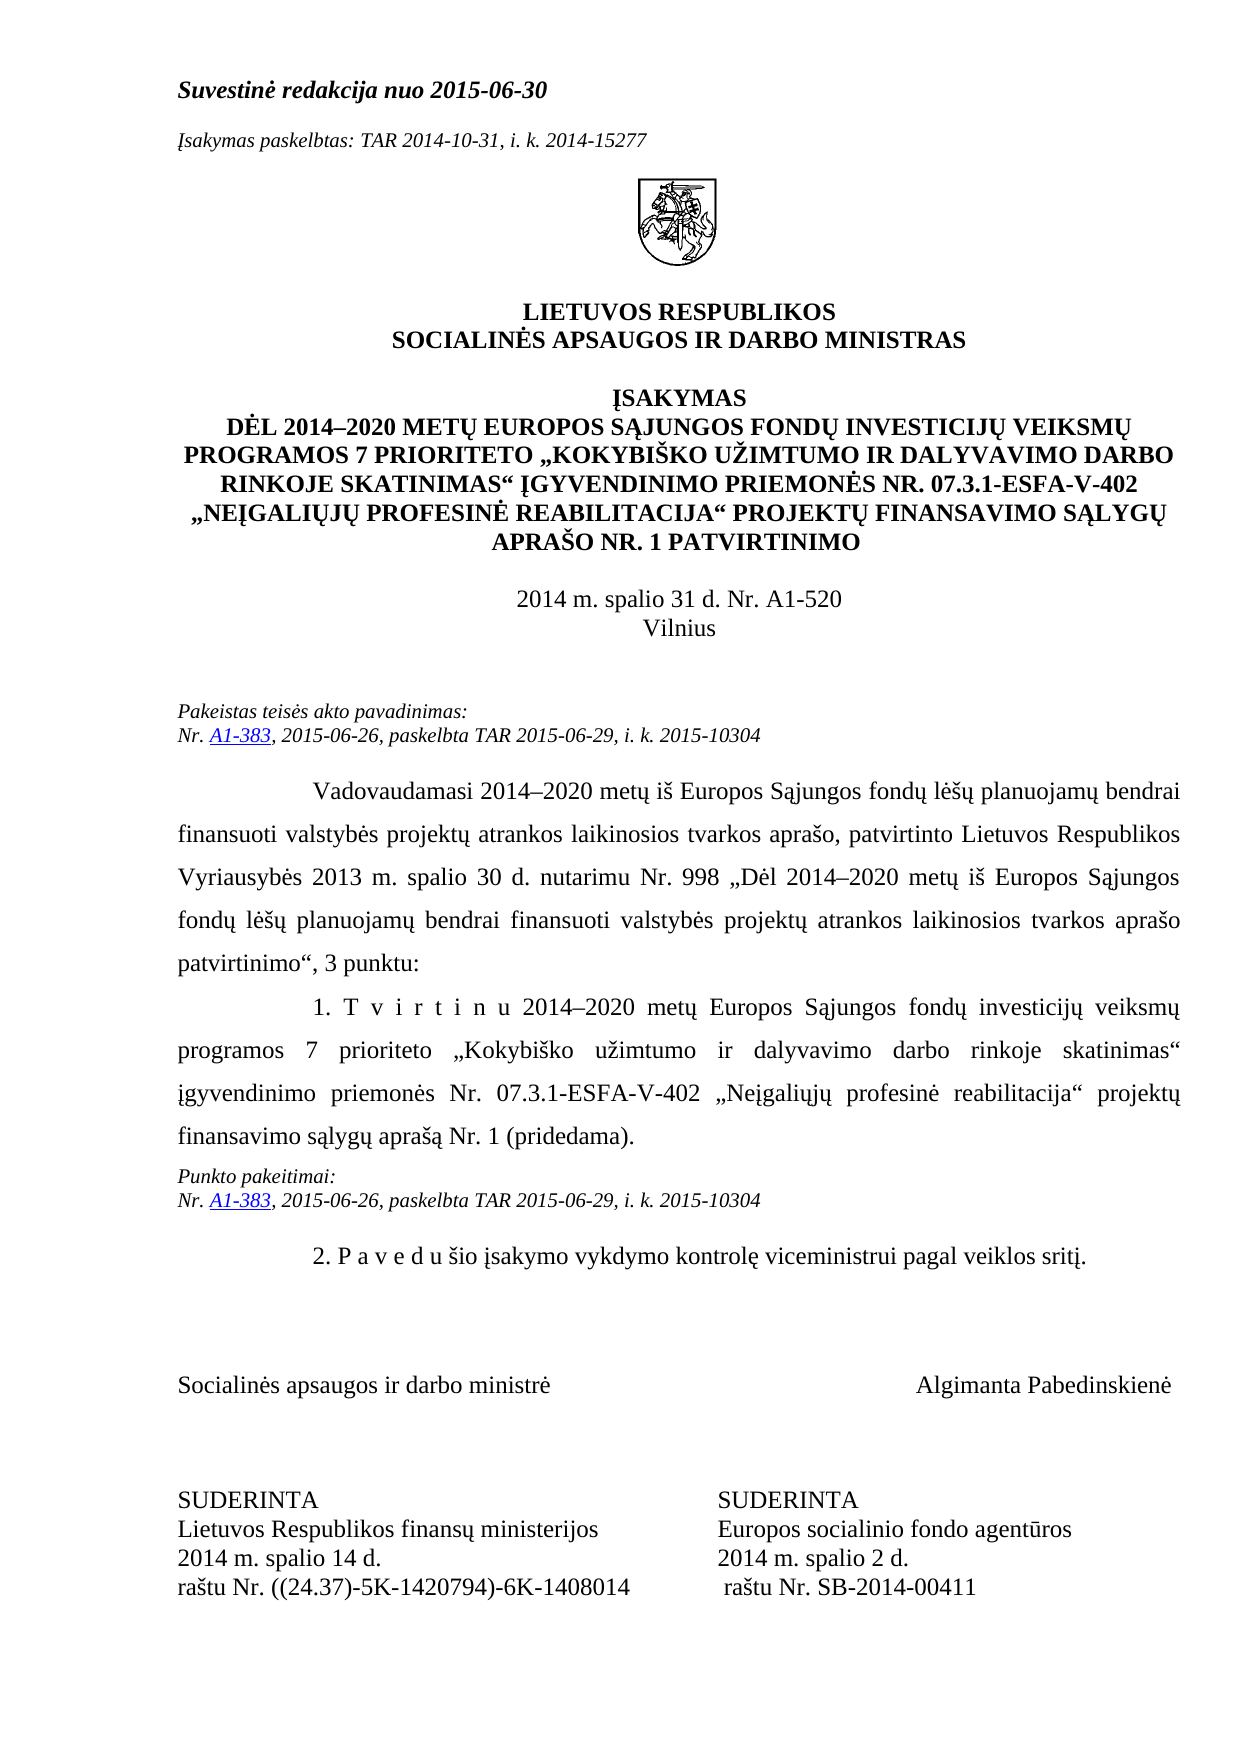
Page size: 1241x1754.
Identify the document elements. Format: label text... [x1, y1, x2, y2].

text 2014 m. spalio 31 d. Nr. A1-520 [177, 584, 1181, 613]
text 1. T v i r t i n u 2014–2020 metų Europos Sąjungos fondų investicijų veiksmų programos 7 prioriteto „Kokybiško užimtumo ir dalyvavimo darbo rinkoje skatinimas“ įgyvendinimo priemonės Nr. 07.3.1-ESFA-V-402 „Neįgaliųjų profesinė reabilitacija“ projektų finansavimo sąlygų aprašą Nr. 1 (pridedama). [177, 992, 1181, 1150]
text DĖL 2014–2020 METŲ EUROPOS SĄJUNGOS FONDŲ INVESTICIJŲ VEIKSMŲ PROGRAMOS 7 PRIORITETO „KOKYBIŠKO UŽIMTUMO IR DALYVAVIMO DARBO RINKOJE SKATINIMAS“ ĮGYVENDINIMO PRIEMONĖS NR. 07.3.1-ESFA-V-402 „NEĮGALIŲJŲ PROFESINĖ REABILITACIJA“ PROJEKTŲ FINANSAVIMO SĄLYGŲ APRAŠO NR. 1 PATVIRTINIMO [177, 412, 1181, 555]
text LIETUVOS RESPUBLIKOS [177, 297, 1181, 325]
text Vadovaudamasi 2014–2020 metų iš Europos Sąjungos fondų lėšų planuojamų bendrai finansuoti valstybės projektų atrankos laikinosios tvarkos aprašo, patvirtinto Lietuvos Respublikos Vyriausybės 2013 m. spalio 30 d. nutarimu Nr. 998 „Dėl 2014–2020 metų iš Europos Sąjungos fondų lėšų planuojamų bendrai finansuoti valstybės projektų atrankos laikinosios tvarkos aprašo patvirtinimo“, 3 punktu: [177, 776, 1181, 977]
text Suvestinė redakcija nuo 2015-06-30 [177, 75, 1181, 104]
text Nr. A1-383, 2015-06-26, paskelbta TAR 2015-06-29, i. k. 2015-10304 [177, 723, 1181, 747]
text Vilnius [177, 613, 1181, 642]
text SOCIALINĖS APSAUGOS IR DARBO MINISTRAS [177, 325, 1181, 354]
text Pakeistas teisės akto pavadinimas: [177, 699, 1181, 723]
text raštu Nr. ((24.37)-5K-1420794)-6K-1408014 raštu Nr. SB-2014-00411 [177, 1572, 1181, 1600]
text Nr. A1-383, 2015-06-26, paskelbta TAR 2015-06-29, i. k. 2015-10304 [177, 1188, 1181, 1212]
text Socialinės apsaugos ir darbo ministrė Algimanta Pabedinskienė [177, 1370, 1181, 1399]
text Įsakymas paskelbtas: TAR 2014-10-31, i. k. 2014-15277 [177, 128, 1181, 152]
text 2014 m. spalio 14 d. 2014 m. spalio 2 d. [177, 1543, 1181, 1572]
text Lietuvos Respublikos finansų ministerijos Europos socialinio fondo agentūros [177, 1514, 1181, 1543]
text SUDERINTA SUDERINTA [177, 1485, 1181, 1514]
text Punkto pakeitimai: [177, 1164, 1181, 1188]
text 2. P a v e d u šio įsakymo vykdymo kontrolę viceministrui pagal veiklos sritį. [177, 1241, 1181, 1270]
text ĮSAKYMAS [177, 383, 1181, 412]
